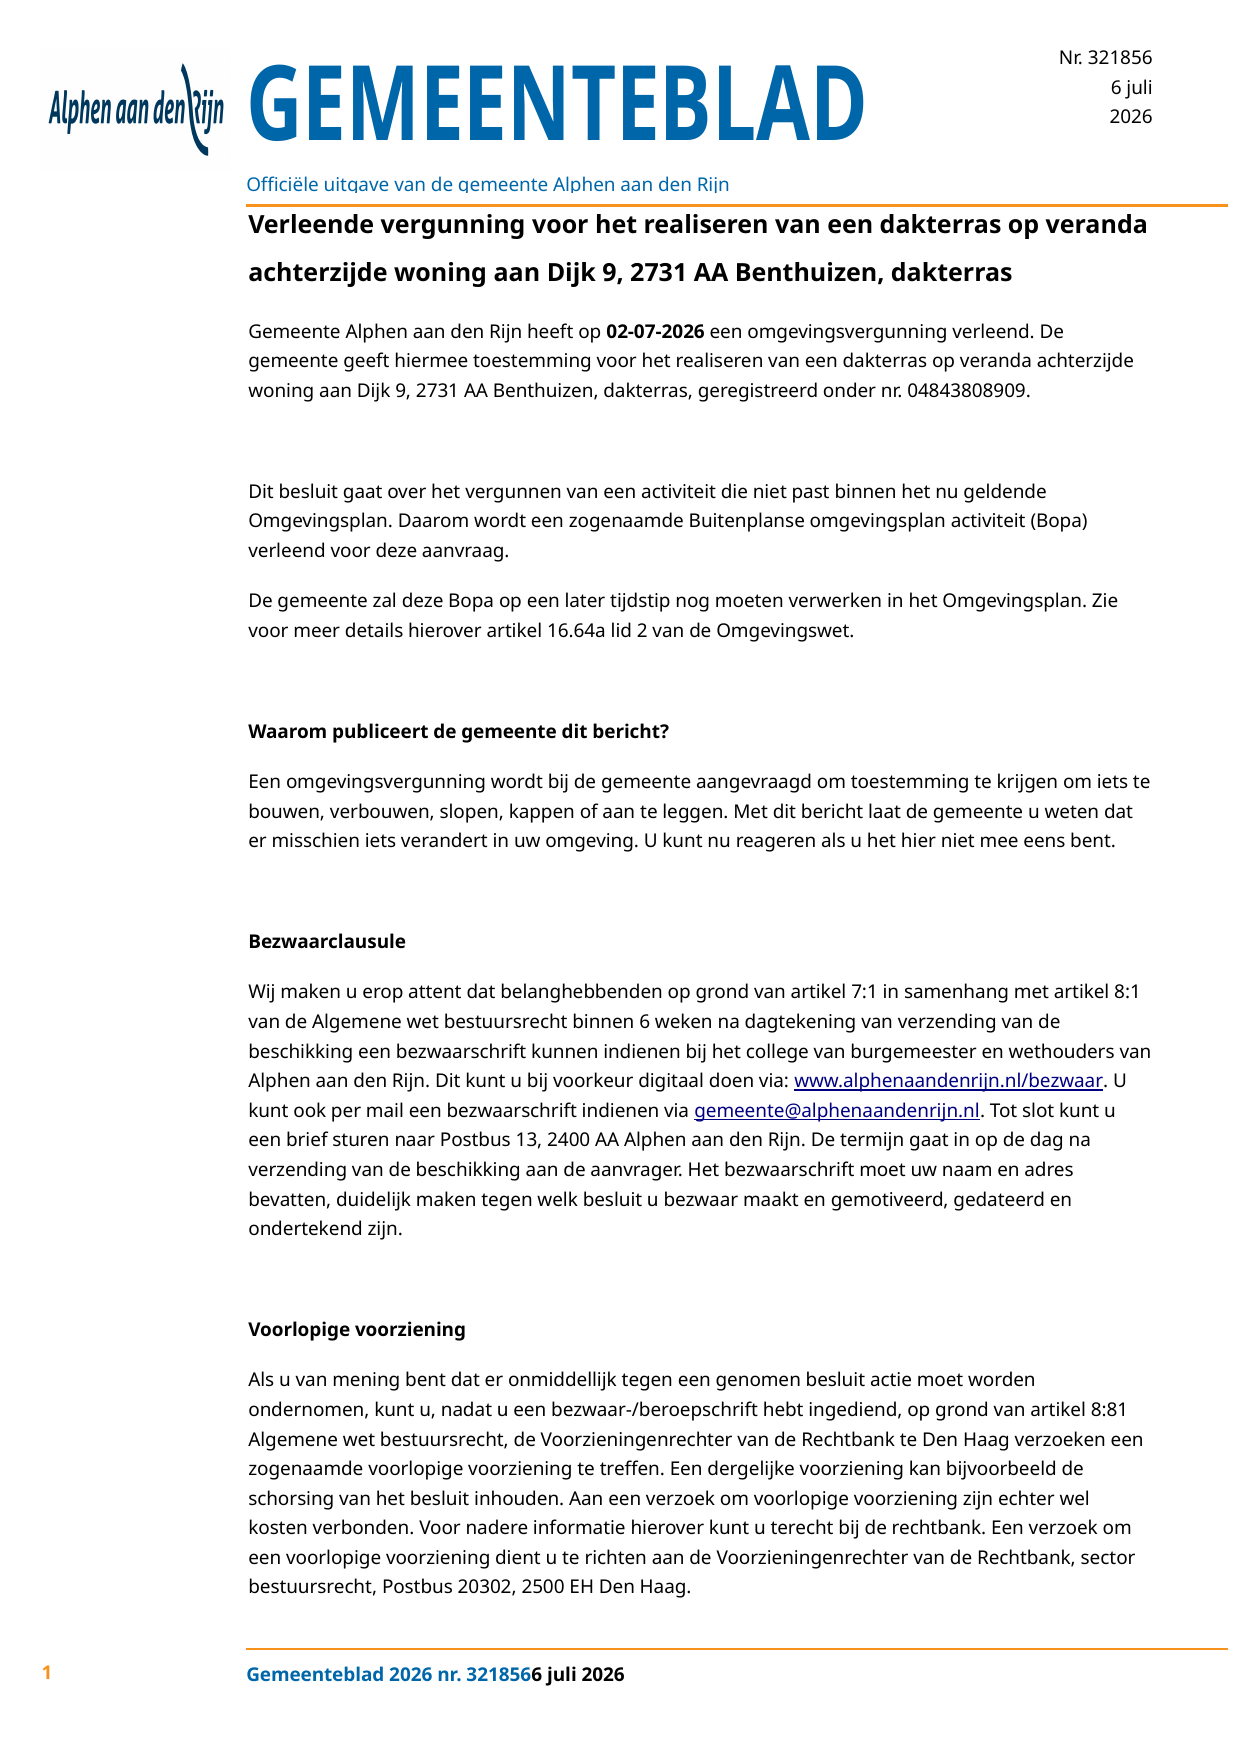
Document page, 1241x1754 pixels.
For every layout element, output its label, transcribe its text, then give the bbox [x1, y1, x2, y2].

text Verleende vergunning voor het realiseren van een dakterras op veranda achterzijde woning aan Dijk 9, 2731 AA Benthuizen, dakterras [248, 207, 1152, 288]
text Voorlopige voorziening [248, 1316, 1152, 1342]
text Waarom publiceert de gemeente dit bericht? [248, 718, 1152, 744]
text Als u van mening bent dat er onmiddellijk tegen een genomen besluit actie moet worden ondernomen, kunt u, nadat u een bezwaar-/beroepschrift hebt ingediend, op grond van artikel 8:81 Algemene wet bestuursrecht, de Voorzieningenrechter van de Rechtbank te Den Haag verzoeken een zogenaamde voorlopige voorziening te treffen. Een dergelijke voorziening kan bijvoorbeeld de schorsing van het besluit inhouden. Aan een verzoek om voorlopige voorziening zijn echter wel kosten verbonden. Voor nadere informatie hierover kunt u terecht bij de rechtbank. Een verzoek om een voorlopige voorziening dient u te richten aan de Voorzieningenrechter van de Rechtbank, sector bestuursrecht, Postbus 20302, 2500 EH Den Haag. [248, 1367, 1152, 1599]
text Een omgevingsvergunning wordt bij de gemeente aangevraagd om toestemming te krijgen om iets te bouwen, verbouwen, slopen, kappen of aan te leggen. Met dit bericht laat de gemeente u weten dat er misschien iets verandert in uw omgeving. U kunt nu reageren als u het hier niet mee eens bent. [248, 768, 1152, 853]
text De gemeente zal deze Bopa op een later tijdstip nog moeten verwerken in het Omgevingsplan. Zie voor meer details hierover artikel 16.64a lid 2 van de Omgevingswet. [248, 587, 1152, 643]
text Wij maken u erop attent dat belanghebbenden op grond van artikel 7:1 in samenhang met artikel 8:1 van de Algemene wet bestuursrecht binnen 6 weken na dagtekening van verzending van de beschikking een bezwaarschrift kunnen indienen bij het college van burgemeester en wethouders van Alphen aan den Rijn. Dit kunt u bij voorkeur digitaal doen via: www.alphenaandenrijn.nl/bezwaar. U kunt ook per mail een bezwaarschrift indienen via gemeente@alphenaandenrijn.nl. Tot slot kunt u een brief sturen naar Postbus 13, 2400 AA Alphen aan den Rijn. De termijn gaat in op de dag na verzending van de beschikking aan de aanvrager. Het bezwaarschrift moet uw naam en adres bevatten, duidelijk maken tegen welk besluit u bezwaar maakt en gemotiveerd, gedateerd en ondertekend zijn. [248, 979, 1152, 1241]
text Dit besluit gaat over het vergunnen van een activiteit die niet past binnen het nu geldende Omgevingsplan. Daarom wordt een zogenaamde Buitenplanse omgevingsplan activiteit (Bopa) verleend voor deze aanvraag. [248, 478, 1152, 563]
picture [41, 47, 231, 172]
text Bezwaarclausule [248, 928, 1152, 954]
text Gemeente Alphen aan den Rijn heeft op 02-07-2026 een omgevingsvergunning verleend. De gemeente geeft hiermee toestemming voor het realiseren van een dakterras op veranda achterzijde woning aan Dijk 9, 2731 AA Benthuizen, dakterras, geregistreerd onder nr. 04843808909. [248, 318, 1152, 403]
